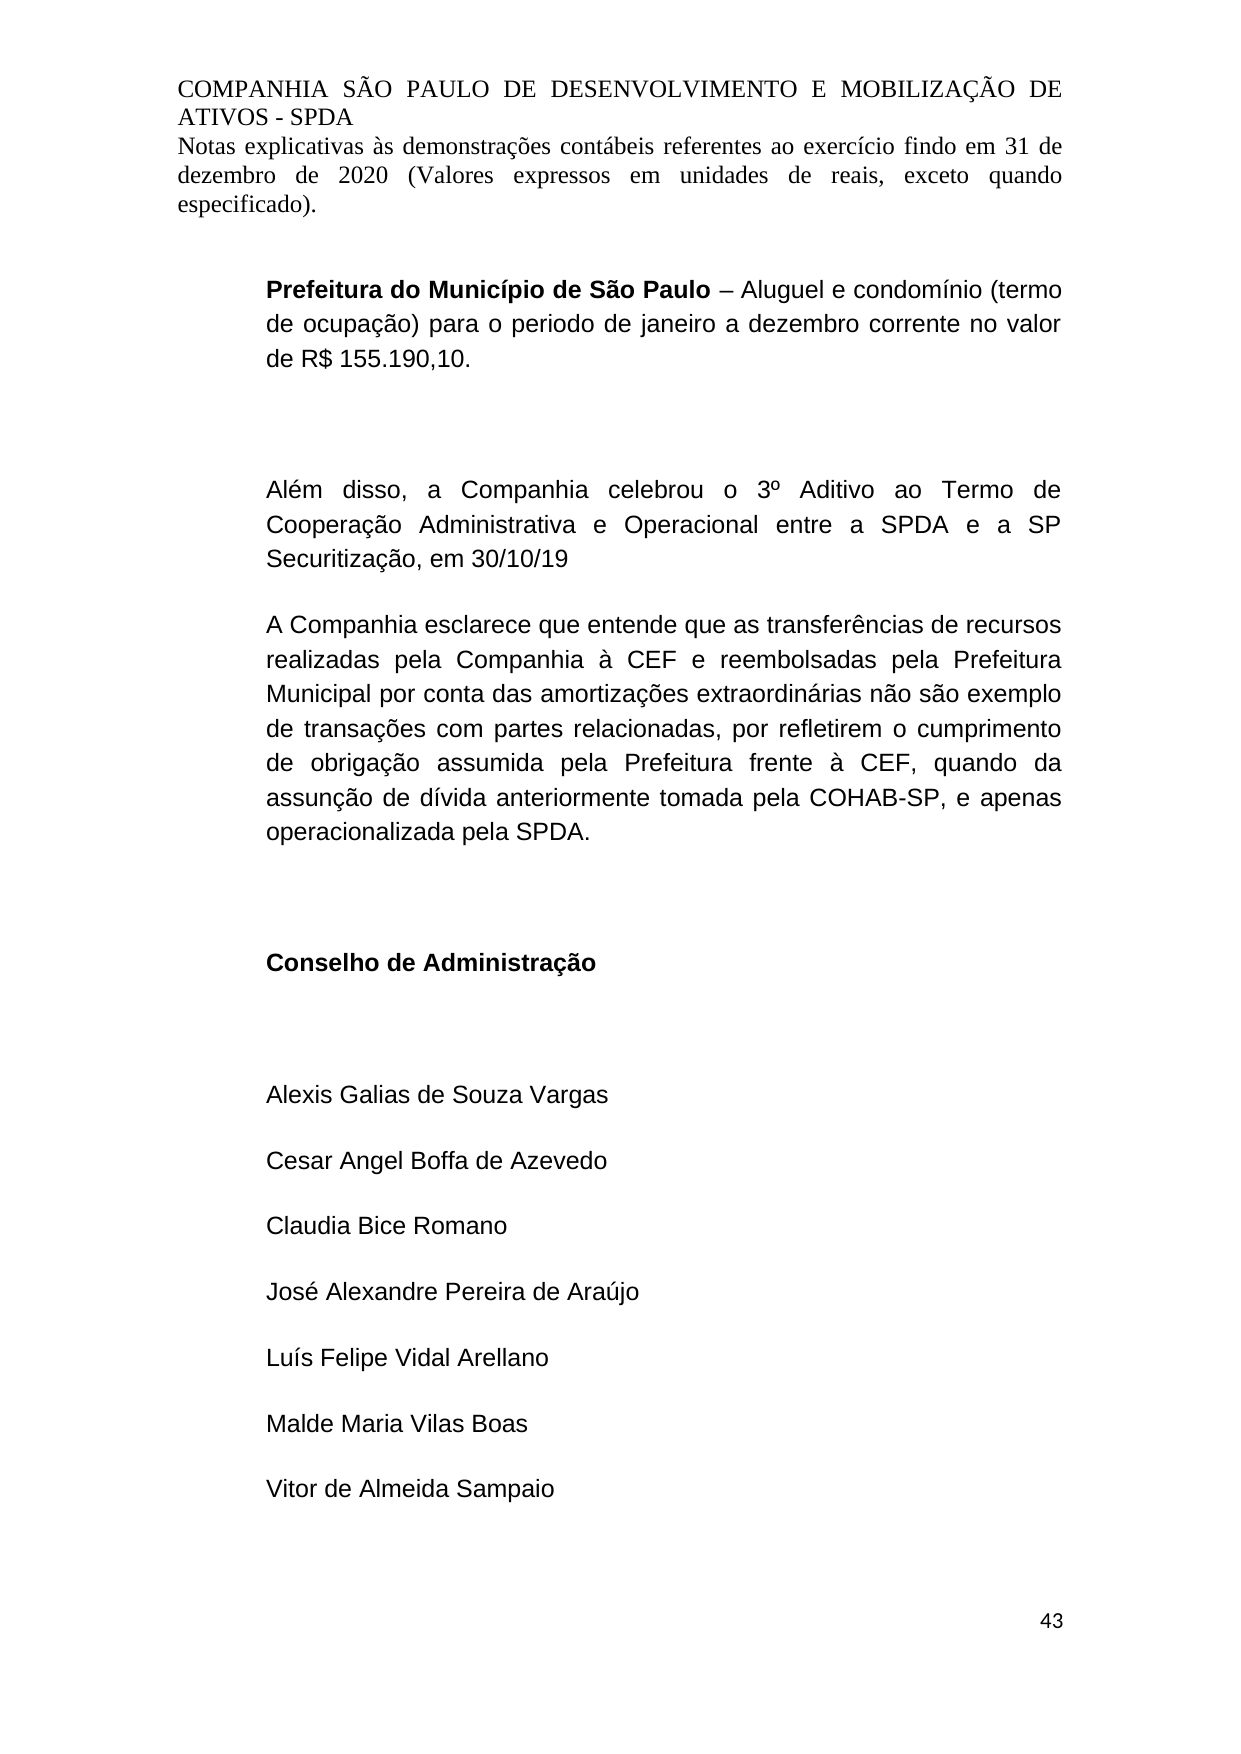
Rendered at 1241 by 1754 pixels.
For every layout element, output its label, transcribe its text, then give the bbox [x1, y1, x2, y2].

text Malde Maria Vilas Boas [266, 1408, 1063, 1437]
text José Alexandre Pereira de Araújo [266, 1277, 1063, 1306]
text Conselho de Administração [266, 948, 1063, 977]
text Alexis Galias de Souza Vargas [266, 1080, 1063, 1109]
text Além disso, a Companhia celebrou o 3º Aditivo ao Termo de Cooperação Administrativa e Operacional entre a SPDA e a SP Securitização, em 30/10/19 [266, 475, 1063, 573]
text A Companhia esclarece que entende que as transferências de recursos realizadas pela Companhia à CEF e reembolsadas pela Prefeitura Municipal por conta das amortizações extraordinárias não são exemplo de transações com partes relacionadas, por refletirem o cumprimento de obrigação assumida pela Prefeitura frente à CEF, quando da assunção de dívida anteriormente tomada pela COHAB-SP, e apenas operacionalizada pela SPDA. [266, 610, 1063, 846]
text Claudia Bice Romano [266, 1211, 1063, 1240]
text Prefeitura do Município de São Paulo – Aluguel e condomínio (termo de ocupação) para o periodo de janeiro a dezembro corrente no valor de R$ 155.190,10. [266, 275, 1063, 373]
text Cesar Angel Boffa de Azevedo [266, 1146, 1063, 1174]
text Luís Felipe Vidal Arellano [266, 1343, 1063, 1372]
text Vitor de Almeida Sampaio [266, 1474, 1063, 1503]
